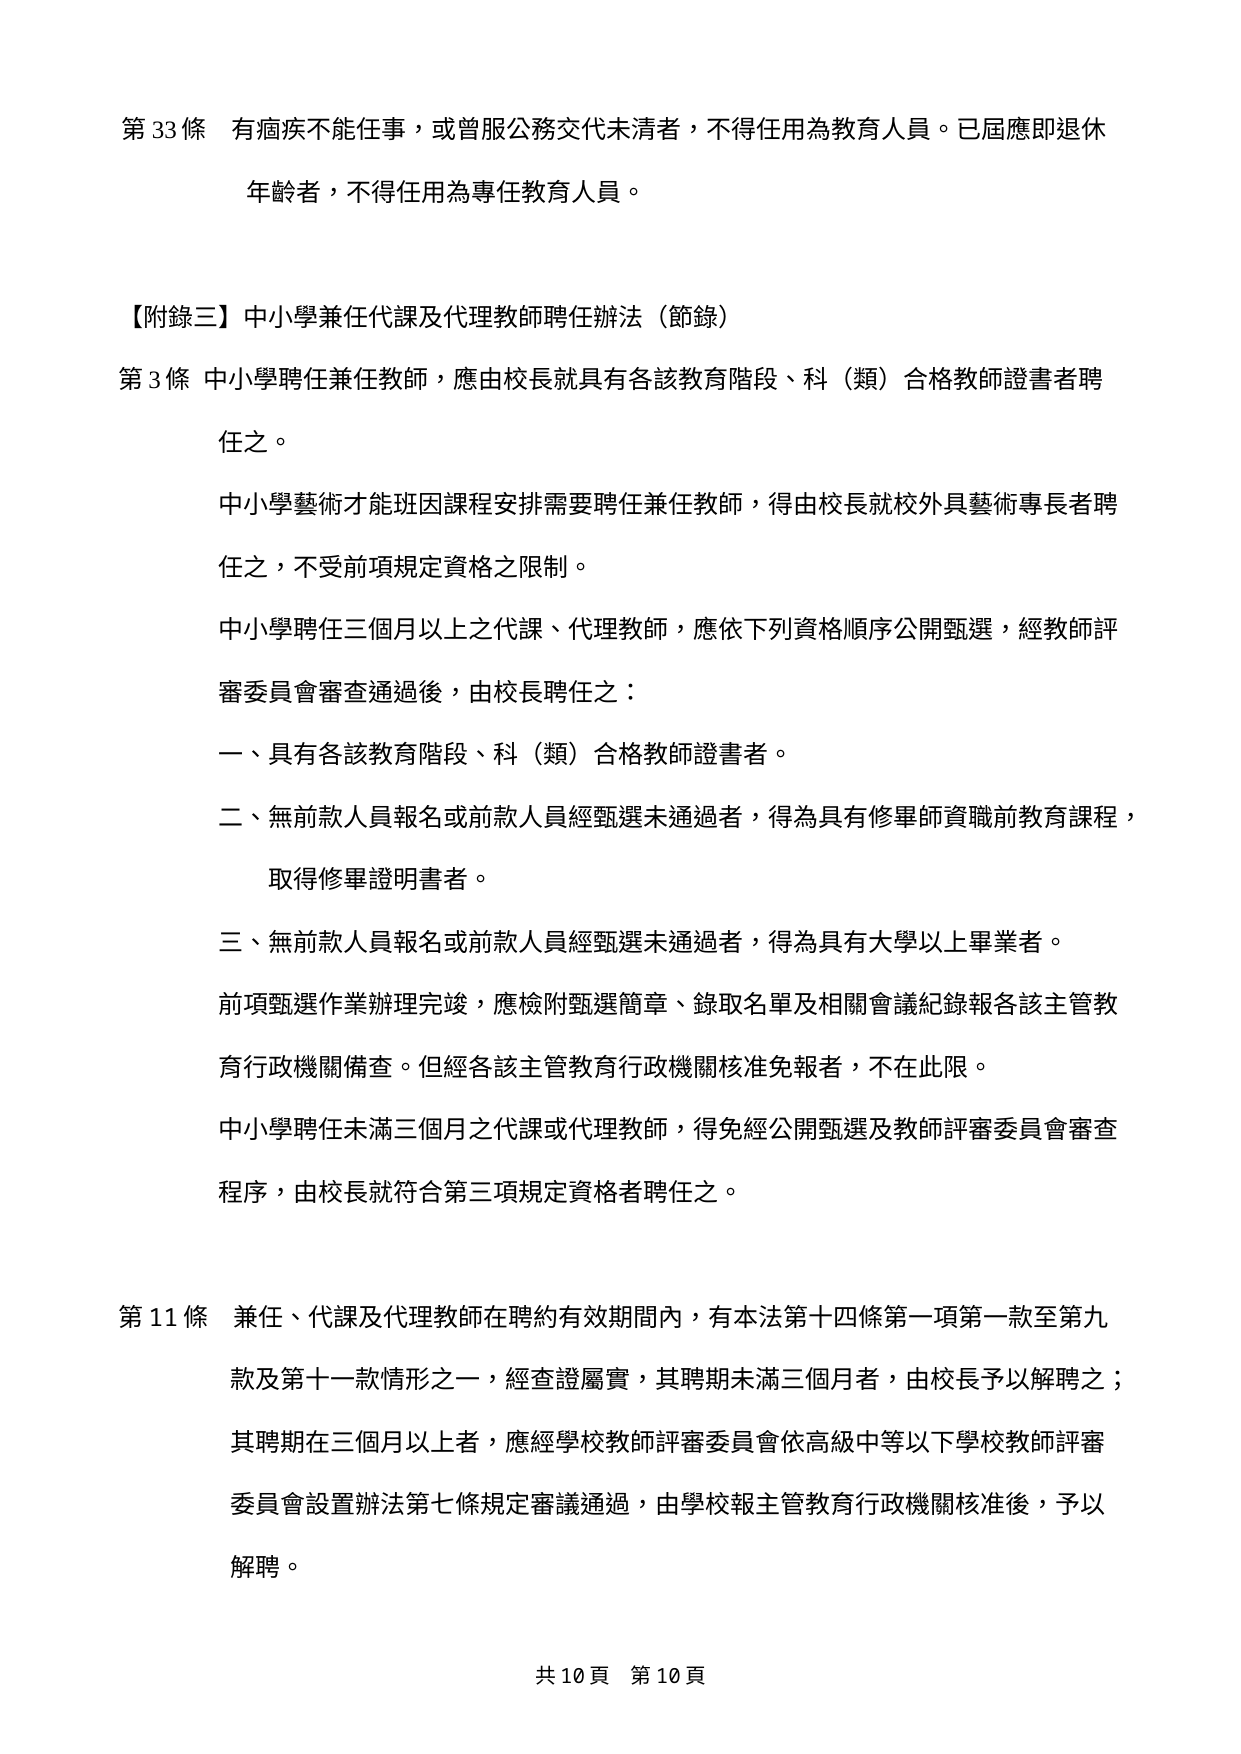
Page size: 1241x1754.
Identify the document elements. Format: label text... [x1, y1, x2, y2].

text 中小學聘任未滿三個月之代課或代理教師，得免經公開甄選及教師評審委員會審查程序，由校長就符合第三項規定資格者聘任之。 [218, 1086, 1122, 1211]
text 二、無前款人員報名或前款人員經甄選未通過者，得為具有修畢師資職前教育課程，取得修畢證明書者。 [218, 773, 1122, 898]
text 第33條 有痼疾不能任事，或曾服公務交代未清者，不得任用為教育人員。已屆應即退休年齡者，不得任用為專任教育人員。 [122, 86, 1122, 211]
text 中小學藝術才能班因課程安排需要聘任兼任教師，得由校長就校外具藝術專長者聘任之，不受前項規定資格之限制。 [218, 461, 1122, 586]
text 【附錄三】中小學兼任代課及代理教師聘任辦法（節錄） [118, 273, 1122, 336]
text 第11條 兼任、代課及代理教師在聘約有效期間內，有本法第十四條第一項第一款至第九款及第十一款情形之一，經查證屬實，其聘期未滿三個月者，由校長予以解聘之；其聘期在三個月以上者，應經學校教師評審委員會依高級中等以下學校教師評審委員會設置辦法第七條規定審議通過，由學校報主管教育行政機關核准後，予以解聘。 [118, 1273, 1122, 1586]
text 三、無前款人員報名或前款人員經甄選未通過者，得為具有大學以上畢業者。 [118, 898, 1122, 961]
text 第3條 中小學聘任兼任教師，應由校長就具有各該教育階段、科（類）合格教師證書者聘任之。 [118, 336, 1122, 461]
text 前項甄選作業辦理完竣，應檢附甄選簡章、錄取名單及相關會議紀錄報各該主管教育行政機關備查。但經各該主管教育行政機關核准免報者，不在此限。 [218, 961, 1122, 1086]
text 中小學聘任三個月以上之代課、代理教師，應依下列資格順序公開甄選，經教師評審委員會審查通過後，由校長聘任之： [218, 586, 1122, 711]
text 一、具有各該教育階段、科（類）合格教師證書者。 [118, 711, 1122, 773]
